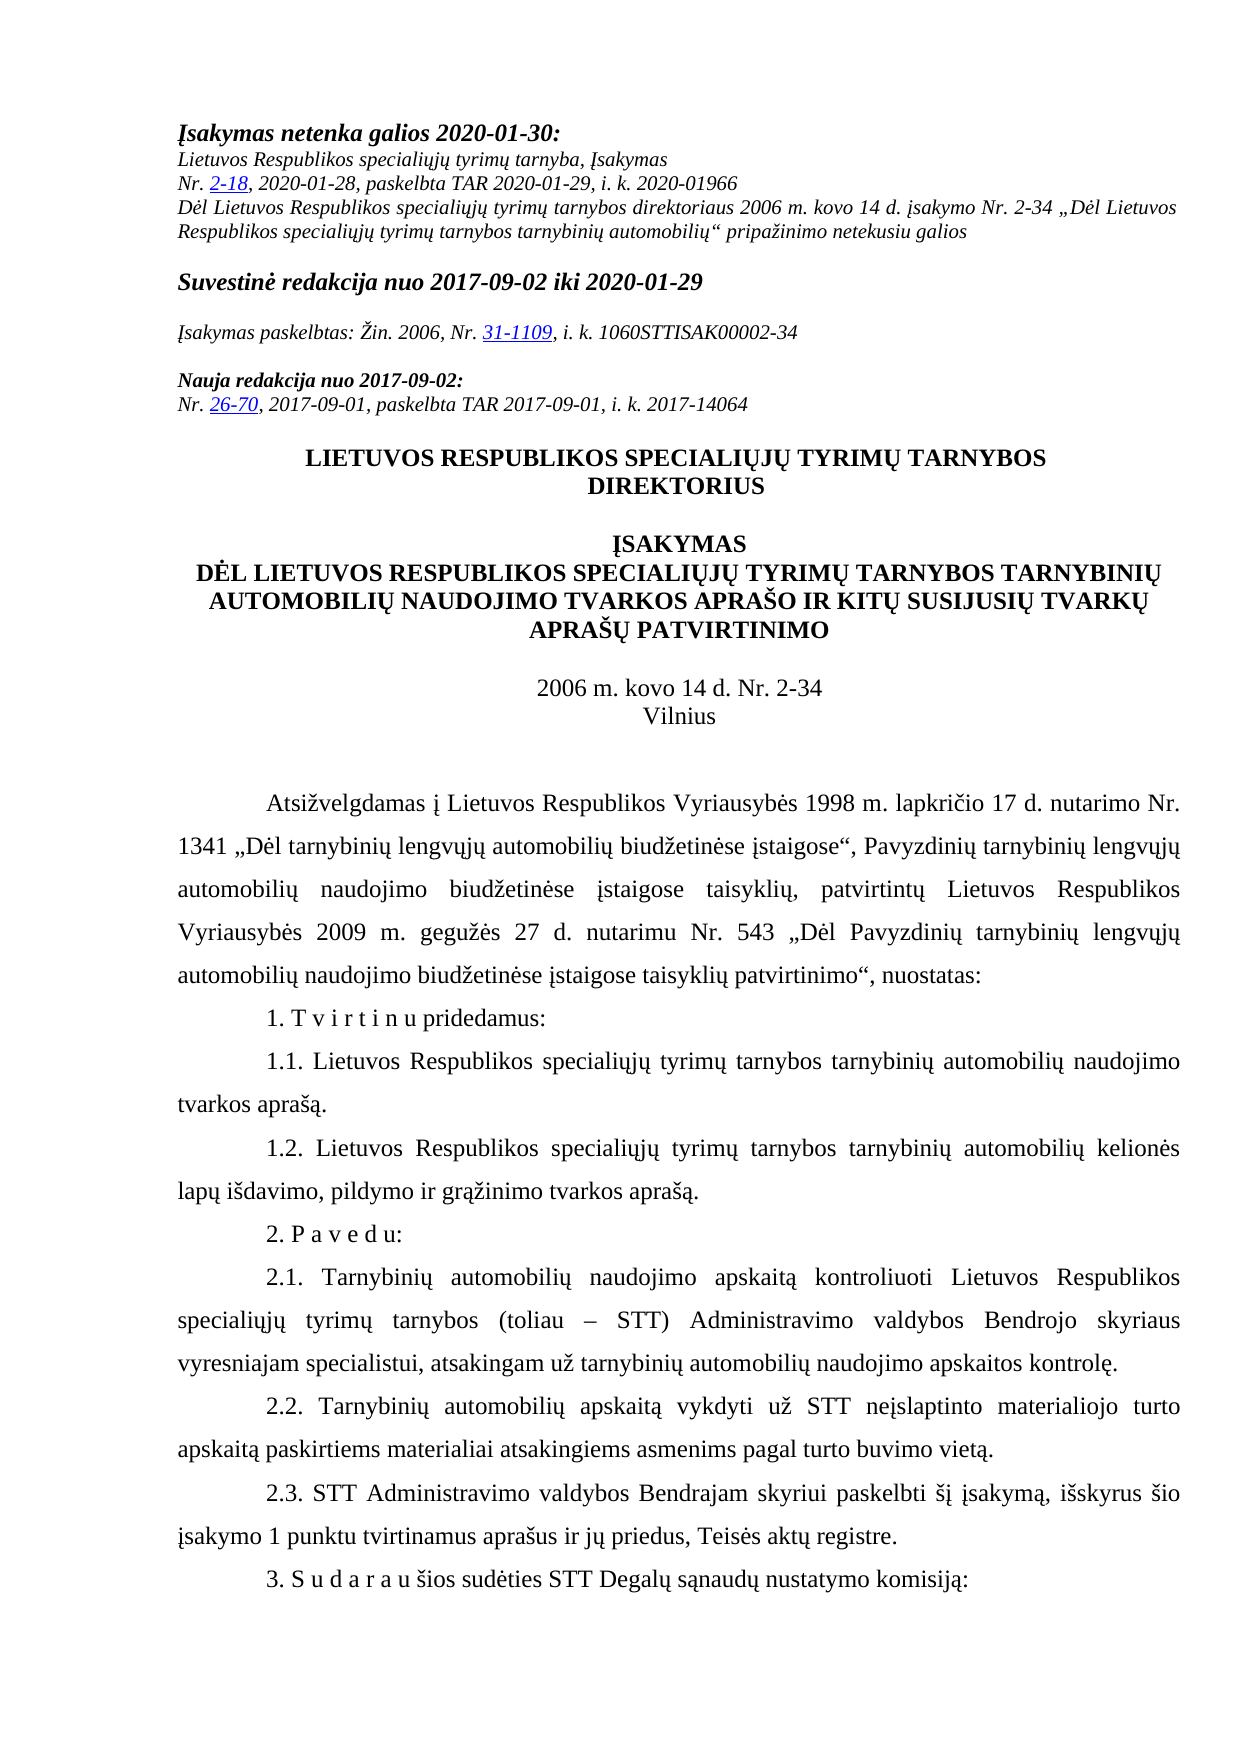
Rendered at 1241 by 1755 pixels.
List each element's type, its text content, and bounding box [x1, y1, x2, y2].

text 2. P a v e d u: [177, 1219, 1181, 1248]
text Nauja redakcija nuo 2017-09-02: [177, 368, 1181, 392]
text Įsakymas paskelbtas: Žin. 2006, Nr. 31-1109, i. k. 1060STTISAK00002-34 [177, 320, 1181, 344]
text 1. T v i r t i n u pridedamus: [177, 1003, 1181, 1032]
text DIREKTORIUS [177, 471, 1181, 500]
text Įsakymas netenka galios 2020-01-30: [177, 118, 1181, 147]
text 2.2. Tarnybinių automobilių apskaitą vykdyti už STT neįslaptinto materialiojo turto apskaitą paskirtiems materialiai atsakingiems asmenims pagal turto buvimo vietą. [177, 1391, 1181, 1463]
text Atsižvelgdamas į Lietuvos Respublikos Vyriausybės 1998 m. lapkričio 17 d. nutarimo Nr. 1341 „Dėl tarnybinių lengvųjų automobilių biudžetinėse įstaigose“, Pavyzdinių tarnybinių lengvųjų automobilių naudojimo biudžetinėse įstaigose taisyklių, patvirtintų Lietuvos Respublikos Vyriausybės 2009 m. gegužės 27 d. nutarimu Nr. 543 „Dėl Pavyzdinių tarnybinių lengvųjų automobilių naudojimo biudžetinėse įstaigose taisyklių patvirtinimo“, nuostatas: [177, 788, 1181, 989]
text 2.1. Tarnybinių automobilių naudojimo apskaitą kontroliuoti Lietuvos Respublikos specialiųjų tyrimų tarnybos (toliau – STT) Administravimo valdybos Bendrojo skyriaus vyresniajam specialistui, atsakingam už tarnybinių automobilių naudojimo apskaitos kontrolę. [177, 1262, 1181, 1377]
text ĮSAKYMAS [177, 529, 1181, 558]
text 2.3. STT Administravimo valdybos Bendrajam skyriui paskelbti šį įsakymą, išskyrus šio įsakymo 1 punktu tvirtinamus aprašus ir jų priedus, Teisės aktų registre. [177, 1478, 1181, 1549]
text Vilnius [177, 701, 1181, 730]
text Nr. 2-18, 2020-01-28, paskelbta TAR 2020-01-29, i. k. 2020-01966 [177, 171, 1181, 195]
text Nr. 26-70, 2017-09-01, paskelbta TAR 2017-09-01, i. k. 2017-14064 [177, 392, 1181, 416]
text 3. S u d a r a u šios sudėties STT Degalų sąnaudų nustatymo komisiją: [177, 1564, 1181, 1593]
text Lietuvos Respublikos specialiųjų tyrimų tarnyba, Įsakymas [177, 147, 1181, 171]
text LIETUVOS RESPUBLIKOS SPECIALIŲJŲ TYRIMŲ TARNYBOS [177, 443, 1181, 471]
text 1.1. Lietuvos Respublikos specialiųjų tyrimų tarnybos tarnybinių automobilių naudojimo tvarkos aprašą. [177, 1046, 1181, 1118]
text Suvestinė redakcija nuo 2017-09-02 iki 2020-01-29 [177, 267, 1181, 296]
text 1.2. Lietuvos Respublikos specialiųjų tyrimų tarnybos tarnybinių automobilių kelionės lapų išdavimo, pildymo ir grąžinimo tvarkos aprašą. [177, 1133, 1181, 1204]
text Dėl Lietuvos Respublikos specialiųjų tyrimų tarnybos direktoriaus 2006 m. kovo 14 d. įsakymo Nr. 2-34 „Dėl Lietuvos Respublikos specialiųjų tyrimų tarnybos tarnybinių automobilių“ pripažinimo netekusiu galios [177, 195, 1181, 243]
text 2006 m. kovo 14 d. Nr. 2-34 [177, 673, 1181, 701]
text DĖL LIETUVOS RESPUBLIKOS SPECIALIŲJŲ TYRIMŲ TARNYBOS TARNYBINIŲ AUTOMOBILIŲ NAUDOJIMO TVARKOS APRAŠO IR KITŲ SUSIJUSIŲ TVARKŲ APRAŠŲ PATVIRTINIMO [177, 558, 1181, 644]
